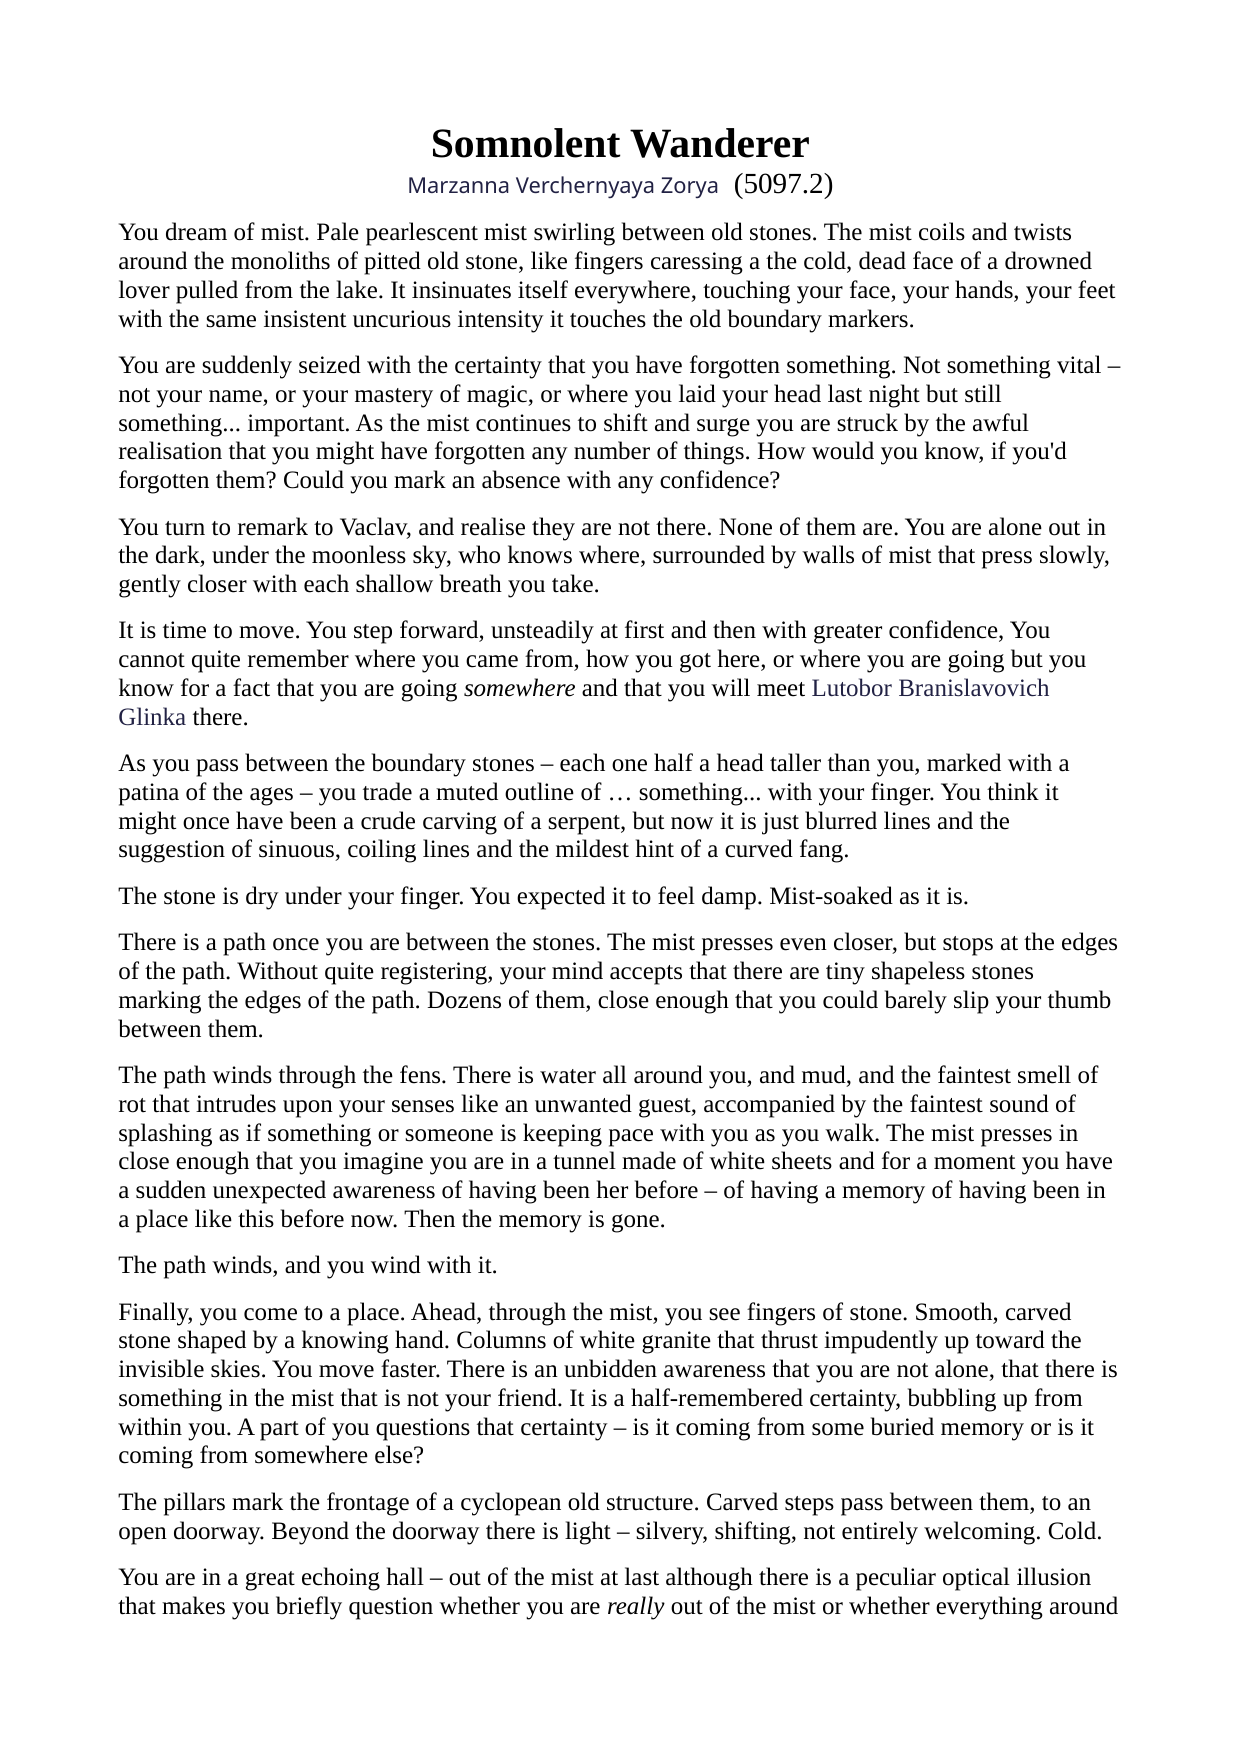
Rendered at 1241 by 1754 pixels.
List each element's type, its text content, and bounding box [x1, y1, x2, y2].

text The pillars mark the frontage of a cyclopean old structure. Carved steps pass between them, to an open doorway. Beyond the doorway there is light – silvery, shifting, not entirely welcoming. Cold. [118, 1487, 1122, 1544]
text The path winds through the fens. There is water all around you, and mud, and the faintest smell of rot that intrudes upon your senses like an unwanted guest, accompanied by the faintest sound of splashing as if something or someone is keeping pace with you as you walk. The mist presses in close enough that you imagine you are in a tunnel made of white sheets and for a moment you have a sudden unexpected awareness of having been her before – of having a memory of having been in a place like this before now. Then the memory is gone. [118, 1060, 1122, 1233]
text Somnolent Wanderer [118, 118, 1122, 166]
text You are suddenly seized with the certainty that you have forgotten something. Not something vital – not your name, or your mastery of magic, or where you laid your head last night but still something... important. As the mist continues to shift and surge you are struck by the awful realisation that you might have forgotten any number of things. How would you know, if you'd forgotten them? Could you mark an absence with any confidence? [118, 350, 1122, 494]
text It is time to move. You step forward, unsteadily at first and then with greater confidence, You cannot quite remember where you came from, how you got here, or where you are going but you know for a fact that you are going somewhere and that you will meet Lutobor Branislavovich Glinka there. [118, 616, 1122, 731]
text Finally, you come to a place. Ahead, through the mist, you see fingers of stone. Smooth, carved stone shaped by a knowing hand. Columns of white granite that thrust impudently up toward the invisible skies. You move faster. There is an unbidden awareness that you are not alone, that there is something in the mist that is not your friend. It is a half-remembered certainty, bubbling up from within you. A part of you questions that certainty – is it coming from some buried memory or is it coming from somewhere else? [118, 1297, 1122, 1469]
text You turn to remark to Vaclav, and realise they are not there. None of them are. You are alone out in the dark, under the moonless sky, who knows where, surrounded by walls of mist that press slowly, gently closer with each shallow breath you take. [118, 512, 1122, 598]
text You are in a great echoing hall – out of the mist at last although there is a peculiar optical illusion that makes you briefly question whether you are really out of the mist or whether everything around [118, 1562, 1122, 1620]
text As you pass between the boundary stones – each one half a head taller than you, marked with a patina of the ages – you trade a muted outline of … something... with your finger. You think it might once have been a crude carving of a serpent, but now it is just blurred lines and the suggestion of sinuous, coiling lines and the mildest hint of a curved fang. [118, 748, 1122, 863]
text The path winds, and you wind with it. [118, 1250, 1122, 1279]
text The stone is dry under your finger. You expected it to feel damp. Mist-soaked as it is. [118, 881, 1122, 910]
text Marzanna Verchernyaya Zorya (5097.2) [118, 166, 1122, 200]
text There is a path once you are between the stones. The mist presses even closer, but stops at the edges of the path. Without quite registering, your mind accepts that there are tiny shapeless stones marking the edges of the path. Dozens of them, close enough that you could barely slip your thumb between them. [118, 927, 1122, 1042]
text You dream of mist. Pale pearlescent mist swirling between old stones. The mist coils and twists around the monoliths of pitted old stone, like fingers caressing a the cold, dead face of a drowned lover pulled from the lake. It insinuates itself everywhere, touching your face, your hands, your feet with the same insistent uncurious intensity it touches the old boundary markers. [118, 217, 1122, 332]
